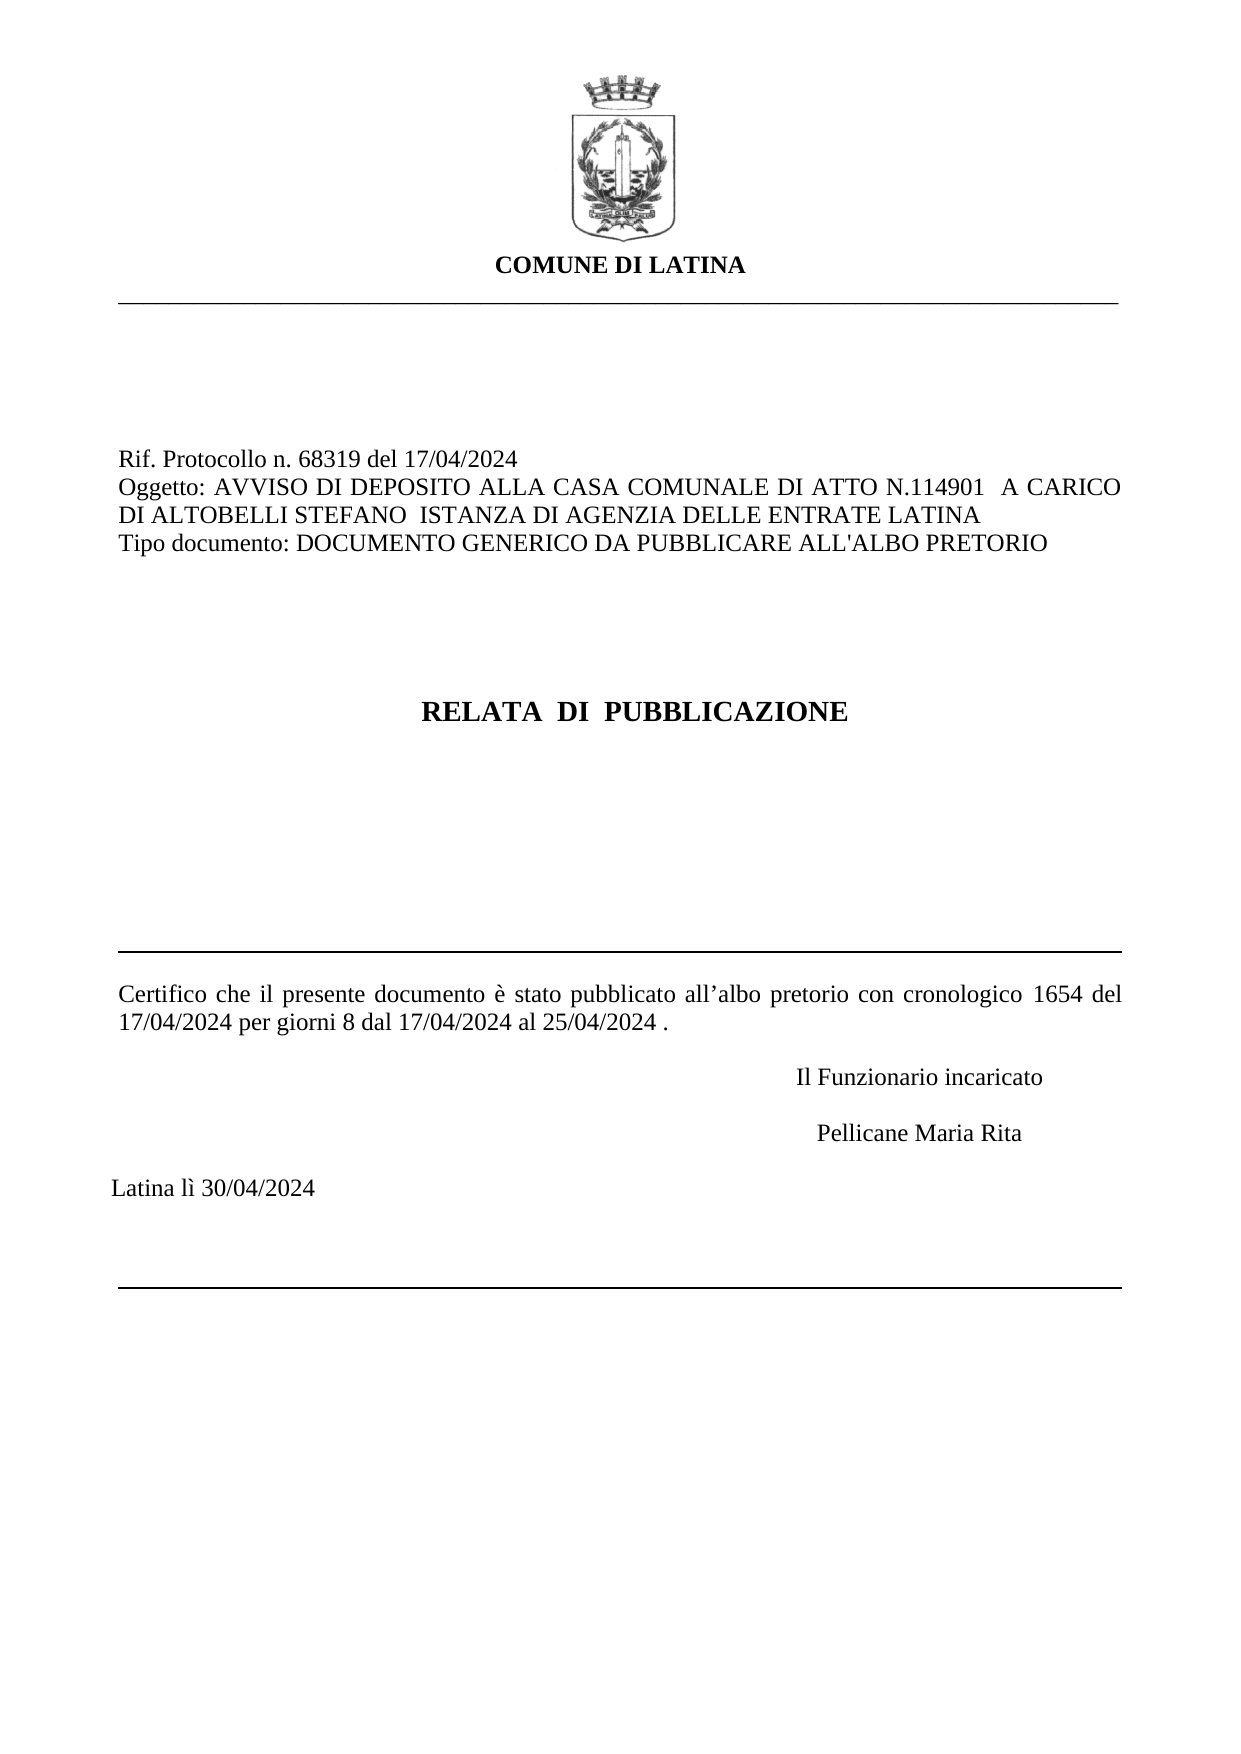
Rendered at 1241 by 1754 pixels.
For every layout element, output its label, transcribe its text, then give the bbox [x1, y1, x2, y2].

text Oggetto: AVVISO DI DEPOSITO ALLA CASA COMUNALE DI ATTO N.114901 A CARICO DI ALTOBELLI STEFANO ISTANZA DI AGENZIA DELLE ENTRATE LATINA [118, 473, 1122, 529]
table_header [111, 1063, 591, 1091]
table_header [692, 1063, 709, 1091]
picture [556, 75, 685, 252]
table_cell [591, 1119, 692, 1146]
table_cell [692, 1174, 709, 1202]
table_cell [591, 1091, 692, 1119]
table_cell [692, 1119, 709, 1146]
table_cell [111, 1146, 591, 1174]
table_cell [692, 1091, 709, 1119]
table_cell [709, 1091, 1129, 1119]
table_cell [709, 1146, 1129, 1174]
subtitle RELATA DI PUBBLICAZIONE [118, 695, 1122, 727]
table_header [591, 1063, 692, 1091]
table_header Il Funzionario incaricato [709, 1063, 1129, 1091]
table_cell [111, 1091, 591, 1119]
table_cell [591, 1146, 692, 1174]
table_cell [692, 1146, 709, 1174]
table_cell Pellicane Maria Rita [709, 1119, 1129, 1146]
table_cell [591, 1174, 692, 1202]
text Certifico che il presente documento è stato pubblicato all’albo pretorio con cronologico 1654 del 17/04/2024 per giorni 8 dal 17/04/2024 al 25/04/2024 . [118, 980, 1122, 1036]
table_cell [709, 1174, 1129, 1202]
text Tipo documento: DOCUMENTO GENERICO DA PUBBLICARE ALL'ALBO PRETORIO [118, 529, 1122, 556]
table_cell Latina lì 30/04/2024 [111, 1174, 591, 1202]
table_cell [111, 1119, 591, 1146]
text Rif. Protocollo n. 68319 del 17/04/2024 [118, 446, 1122, 473]
